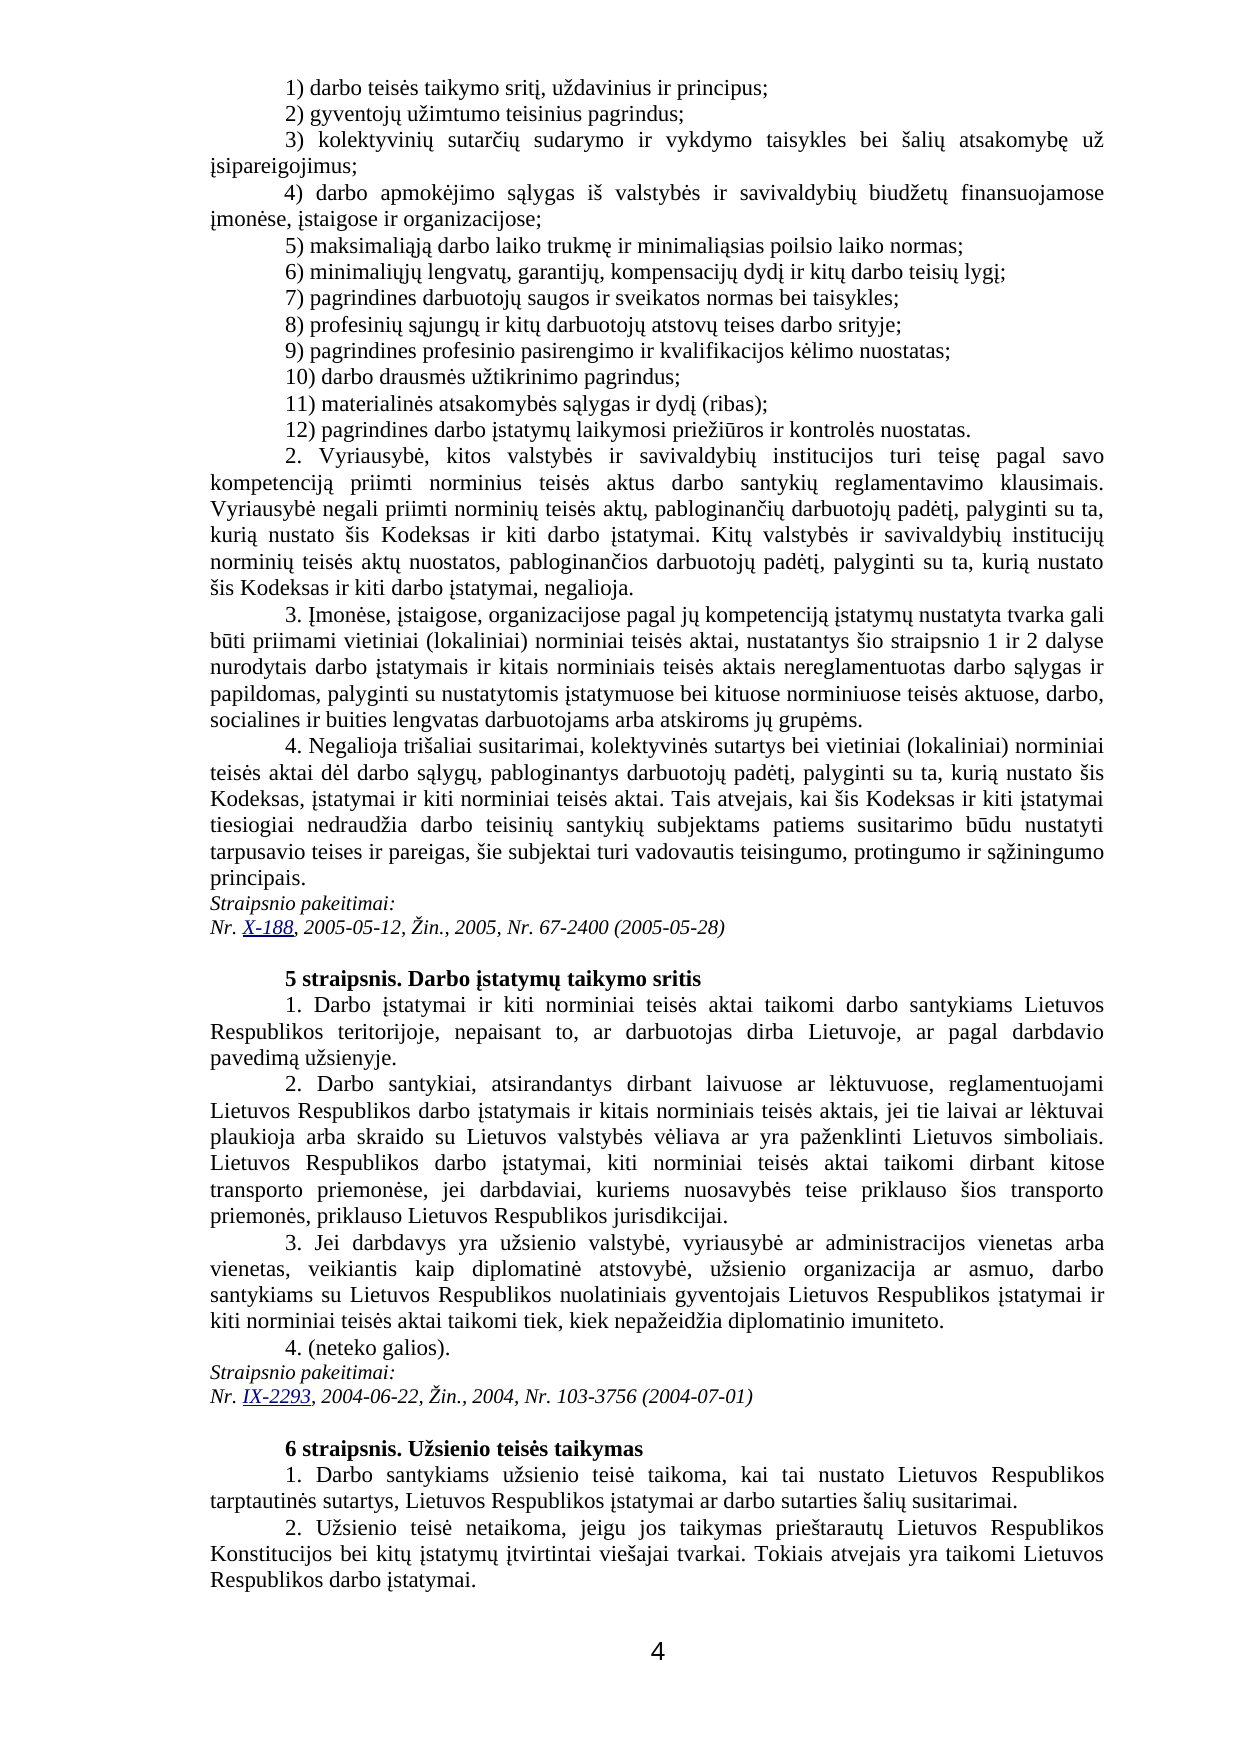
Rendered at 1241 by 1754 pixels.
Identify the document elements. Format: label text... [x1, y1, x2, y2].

text 8) profesinių sąjungų ir kitų darbuotojų atstovų teises darbo srityje; [210, 311, 1106, 337]
text 5) maksimaliąją darbo laiko trukmę ir minimaliąsias poilsio laiko normas; [210, 232, 1106, 258]
text 10) darbo drausmės užtikrinimo pagrindus; [210, 363, 1106, 390]
text 6) minimaliųjų lengvatų, garantijų, kompensacijų dydį ir kitų darbo teisių lygį; [210, 258, 1106, 284]
text 3. Įmonėse, įstaigose, organizacijose pagal jų kompetenciją įstatymų nustatyta tvarka gali būti priimami vietiniai (lokaliniai) norminiai teisės aktai, nustatantys šio straipsnio 1 ir 2 dalyse nurodytais darbo įstatymais ir kitais norminiais teisės aktais nereglamentuotas darbo sąlygas ir papildomas, palyginti su nustatytomis įstatymuose bei kituose norminiuose teisės aktuose, darbo, socialines ir buities lengvatas darbuotojams arba atskiroms jų grupėms. [210, 601, 1106, 732]
text 1. Darbo santykiams užsienio teisė taikoma, kai tai nustato Lietuvos Respublikos tarptautinės sutartys, Lietuvos Respublikos įstatymai ar darbo sutarties šalių susitarimai. [210, 1461, 1106, 1514]
text 12) pagrindines darbo įstatymų laikymosi priežiūros ir kontrolės nuostatas. [210, 416, 1106, 442]
text Nr. IX-2293, 2004-06-22, Žin., 2004, Nr. 103-3756 (2004-07-01) [210, 1384, 1106, 1408]
text 11) materialinės atsakomybės sąlygas ir dydį (ribas); [210, 390, 1106, 416]
text 1. Darbo įstatymai ir kiti norminiai teisės aktai taikomi darbo santykiams Lietuvos Respublikos teritorijoje, nepaisant to, ar darbuotojas dirba Lietuvoje, ar pagal darbdavio pavedimą užsienyje. [210, 991, 1106, 1070]
text 6 straipsnis. Užsienio teisės taikymas [210, 1435, 1106, 1461]
text Straipsnio pakeitimai: [210, 891, 1106, 914]
text 2) gyventojų užimtumo teisinius pagrindus; [210, 100, 1106, 126]
text 5 straipsnis. Darbo įstatymų taikymo sritis [210, 965, 1106, 991]
text 4. (neteko galios). [210, 1334, 1106, 1360]
text 3. Jei darbdavys yra užsienio valstybė, vyriausybė ar administracijos vienetas arba vienetas, veikiantis kaip diplomatinė atstovybė, užsienio organizacija ar asmuo, darbo santykiams su Lietuvos Respublikos nuolatiniais gyventojais Lietuvos Respublikos įstatymai ir kiti norminiai teisės aktai taikomi tiek, kiek nepažeidžia diplomatinio imuniteto. [210, 1228, 1106, 1334]
text Straipsnio pakeitimai: [210, 1360, 1106, 1384]
text 2. Užsienio teisė netaikoma, jeigu jos taikymas prieštarautų Lietuvos Respublikos Konstitucijos bei kitų įstatymų įtvirtintai viešajai tvarkai. Tokiais atvejais yra taikomi Lietuvos Respublikos darbo įstatymai. [210, 1514, 1106, 1593]
text Nr. X-188, 2005-05-12, Žin., 2005, Nr. 67-2400 (2005-05-28) [210, 914, 1106, 939]
text 9) pagrindines profesinio pasirengimo ir kvalifikacijos kėlimo nuostatas; [210, 337, 1106, 363]
text 2. Vyriausybė, kitos valstybės ir savivaldybių institucijos turi teisę pagal savo kompetenciją priimti norminius teisės aktus darbo santykių reglamentavimo klausimais. Vyriausybė negali priimti norminių teisės aktų, pabloginančių darbuotojų padėtį, palyginti su ta, kurią nustato šis kodeksas ir kiti darbo įstatymai. Kitų valstybės ir savivaldybių institucijų norminių teisės aktų nuostatos, pabloginančios darbuotojų padėtį, palyginti su ta, kurią nustato šis kodeksas ir kiti darbo įstatymai, negalioja. [210, 442, 1106, 601]
text 3) kolektyvinių sutarčių sudarymo ir vykdymo taisykles bei šalių atsakomybę už įsipareigojimus; [210, 126, 1106, 179]
text 1) darbo teisės taikymo sritį, uždavinius ir principus; [210, 73, 1106, 100]
text 7) pagrindines darbuotojų saugos ir sveikatos normas bei taisykles; [210, 284, 1106, 311]
text 2. Darbo santykiai, atsirandantys dirbant laivuose ar lėktuvuose, reglamentuojami Lietuvos Respublikos darbo įstatymais ir kitais norminiais teisės aktais, jei tie laivai ar lėktuvai plaukioja arba skraido su Lietuvos valstybės vėliava ar yra paženklinti Lietuvos simboliais. Lietuvos Respublikos darbo įstatymai, kiti norminiai teisės aktai taikomi dirbant kitose transporto priemonėse, jei darbdaviai, kuriems nuosavybės teise priklauso šios transporto priemonės, priklauso Lietuvos respublikos jurisdikcijai. [210, 1070, 1106, 1228]
text 4. Negalioja trišaliai susitarimai, kolektyvinės sutartys bei vietiniai (lokaliniai) norminiai teisės aktai dėl darbo sąlygų, pabloginantys darbuotojų padėtį, palyginti su ta, kurią nustato šis Kodeksas, įstatymai ir kiti norminiai teisės aktai. Tais atvejais, kai šis Kodeksas ir kiti įstatymai tiesiogiai nedraudžia darbo teisinių santykių subjektams patiems susitarimo būdu nustatyti tarpusavio teises ir pareigas, šie subjektai turi vadovautis teisingumo, protingumo ir sąžiningumo principais. [210, 732, 1106, 891]
text 4) darbo apmokėjimo sąlygas iš valstybės ir savivaldybių biudžetų finansuojamose įmonėse, įstaigose ir organizacijose; [210, 179, 1106, 232]
